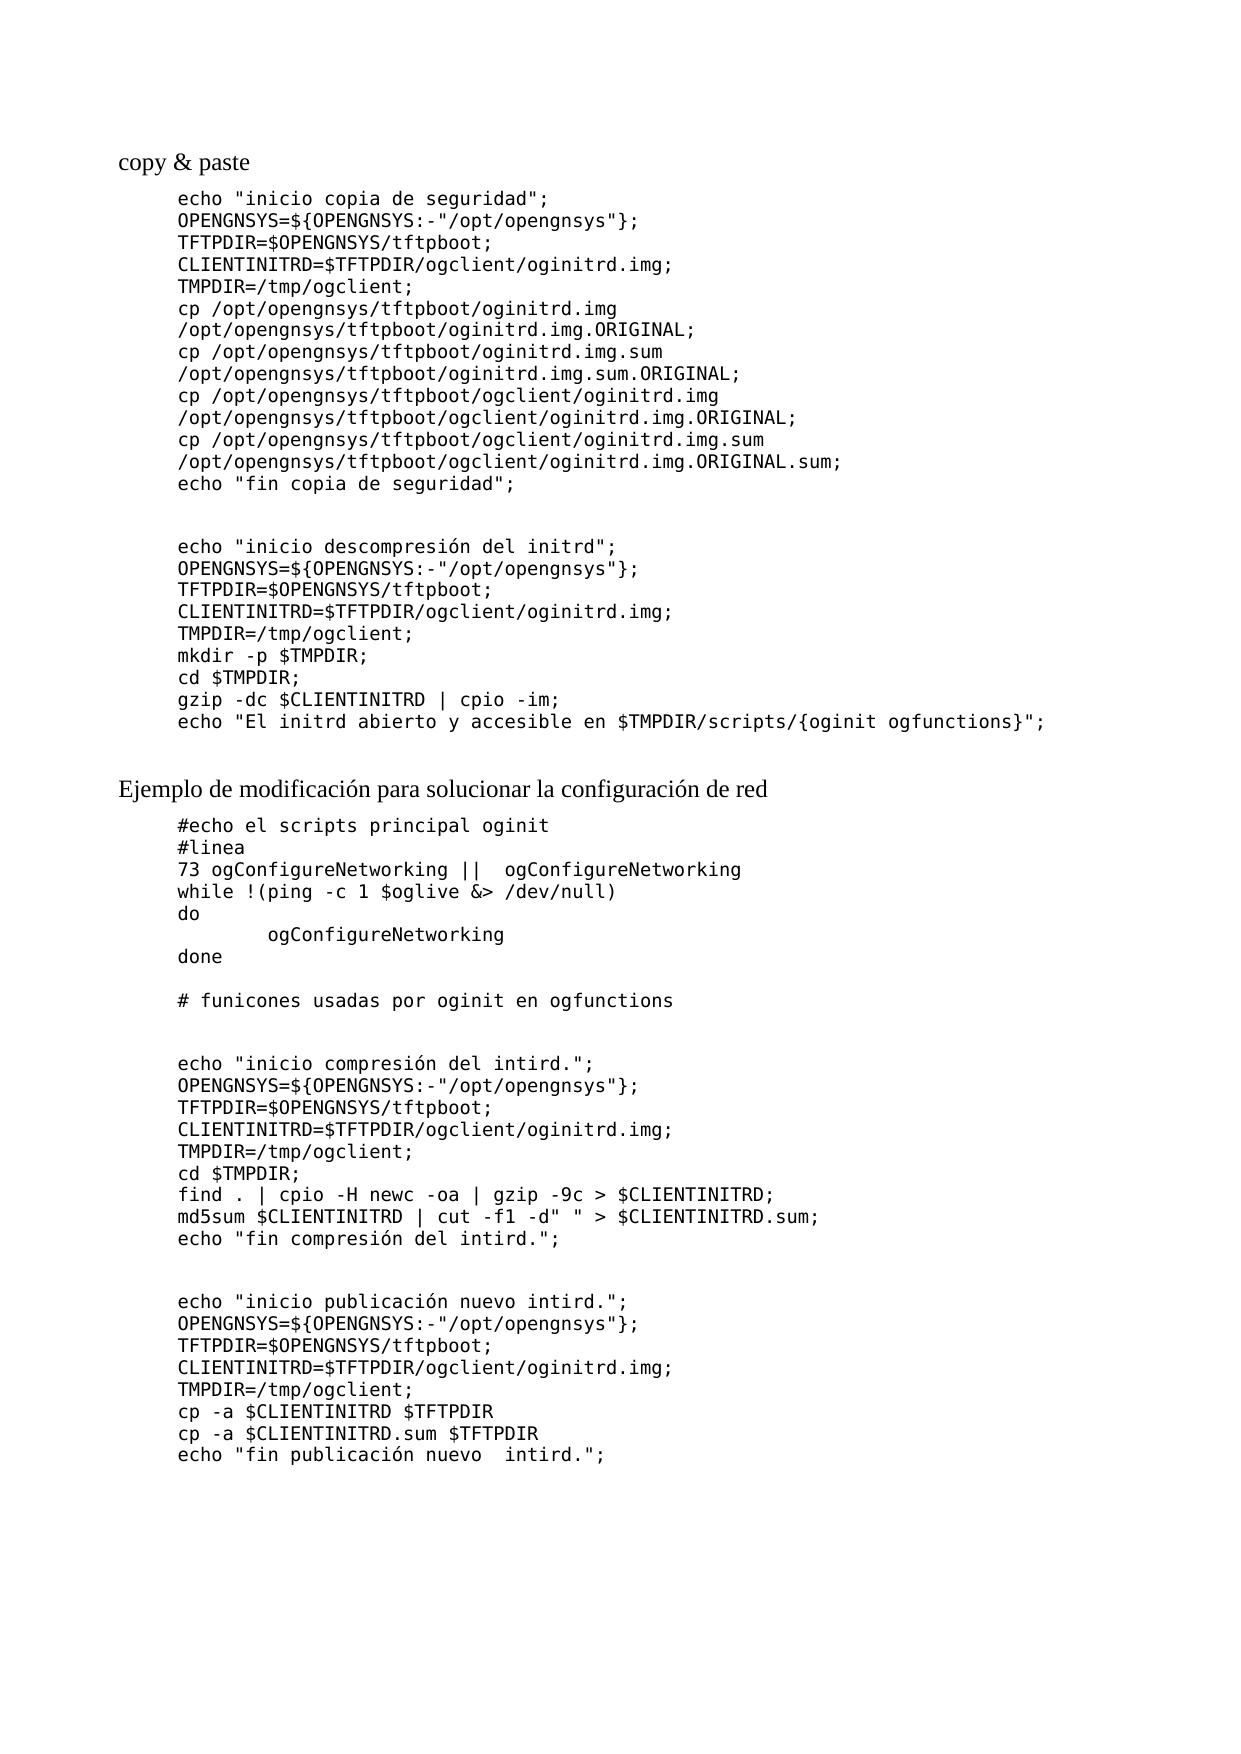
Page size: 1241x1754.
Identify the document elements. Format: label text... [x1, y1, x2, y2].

text #echo el scripts principal oginit #linea 73 ogConfigureNetworking || ogConfigureNetworking while !(ping -c 1 $oglive &> /dev/null) do ogConfigureNetworking done # funicones usadas por oginit en ogfunctions [177, 815, 1063, 1012]
text Ejemplo de modificación para solucionar la configuración de red [118, 774, 1122, 802]
text echo "inicio publicación nuevo intird."; OPENGNSYS=${OPENGNSYS:-"/opt/opengnsys"}; TFTPDIR=$OPENGNSYS/tftpboot; CLIENTINITRD=$TFTPDIR/ogclient/oginitrd.img; TMPDIR=/tmp/ogclient; cp -a $CLIENTINITRD $TFTPDIR cp -a $CLIENTINITRD.sum $TFTPDIR echo "fin publicación nuevo intird."; [177, 1291, 1063, 1466]
text echo "inicio compresión del intird."; OPENGNSYS=${OPENGNSYS:-"/opt/opengnsys"}; TFTPDIR=$OPENGNSYS/tftpboot; CLIENTINITRD=$TFTPDIR/ogclient/oginitrd.img; TMPDIR=/tmp/ogclient; cd $TMPDIR; find . | cpio -H newc -oa | gzip -9c > $CLIENTINITRD; md5sum $CLIENTINITRD | cut -f1 -d" " > $CLIENTINITRD.sum; echo "fin compresión del intird."; [177, 1053, 1063, 1250]
text echo "inicio descompresión del initrd"; OPENGNSYS=${OPENGNSYS:-"/opt/opengnsys"}; TFTPDIR=$OPENGNSYS/tftpboot; CLIENTINITRD=$TFTPDIR/ogclient/oginitrd.img; TMPDIR=/tmp/ogclient; mkdir -p $TMPDIR; cd $TMPDIR; gzip -dc $CLIENTINITRD | cpio -im; echo "El initrd abierto y accesible en $TMPDIR/scripts/{oginit ogfunctions}"; [177, 536, 1063, 732]
text echo "inicio copia de seguridad"; OPENGNSYS=${OPENGNSYS:-"/opt/opengnsys"}; TFTPDIR=$OPENGNSYS/tftpboot; CLIENTINITRD=$TFTPDIR/ogclient/oginitrd.img; TMPDIR=/tmp/ogclient; cp /opt/opengnsys/tftpboot/oginitrd.img /opt/opengnsys/tftpboot/oginitrd.img.ORIGINAL; cp /opt/opengnsys/tftpboot/oginitrd.img.sum /opt/opengnsys/tftpboot/oginitrd.img.sum.ORIGINAL; cp /opt/opengnsys/tftpboot/ogclient/oginitrd.img /opt/opengnsys/tftpboot/ogclient/oginitrd.img.ORIGINAL; cp /opt/opengnsys/tftpboot/ogclient/oginitrd.img.sum /opt/opengnsys/tftpboot/ogclient/oginitrd.img.ORIGINAL.sum; echo "fin copia de seguridad"; [177, 188, 1063, 494]
text copy & paste [118, 147, 1122, 176]
